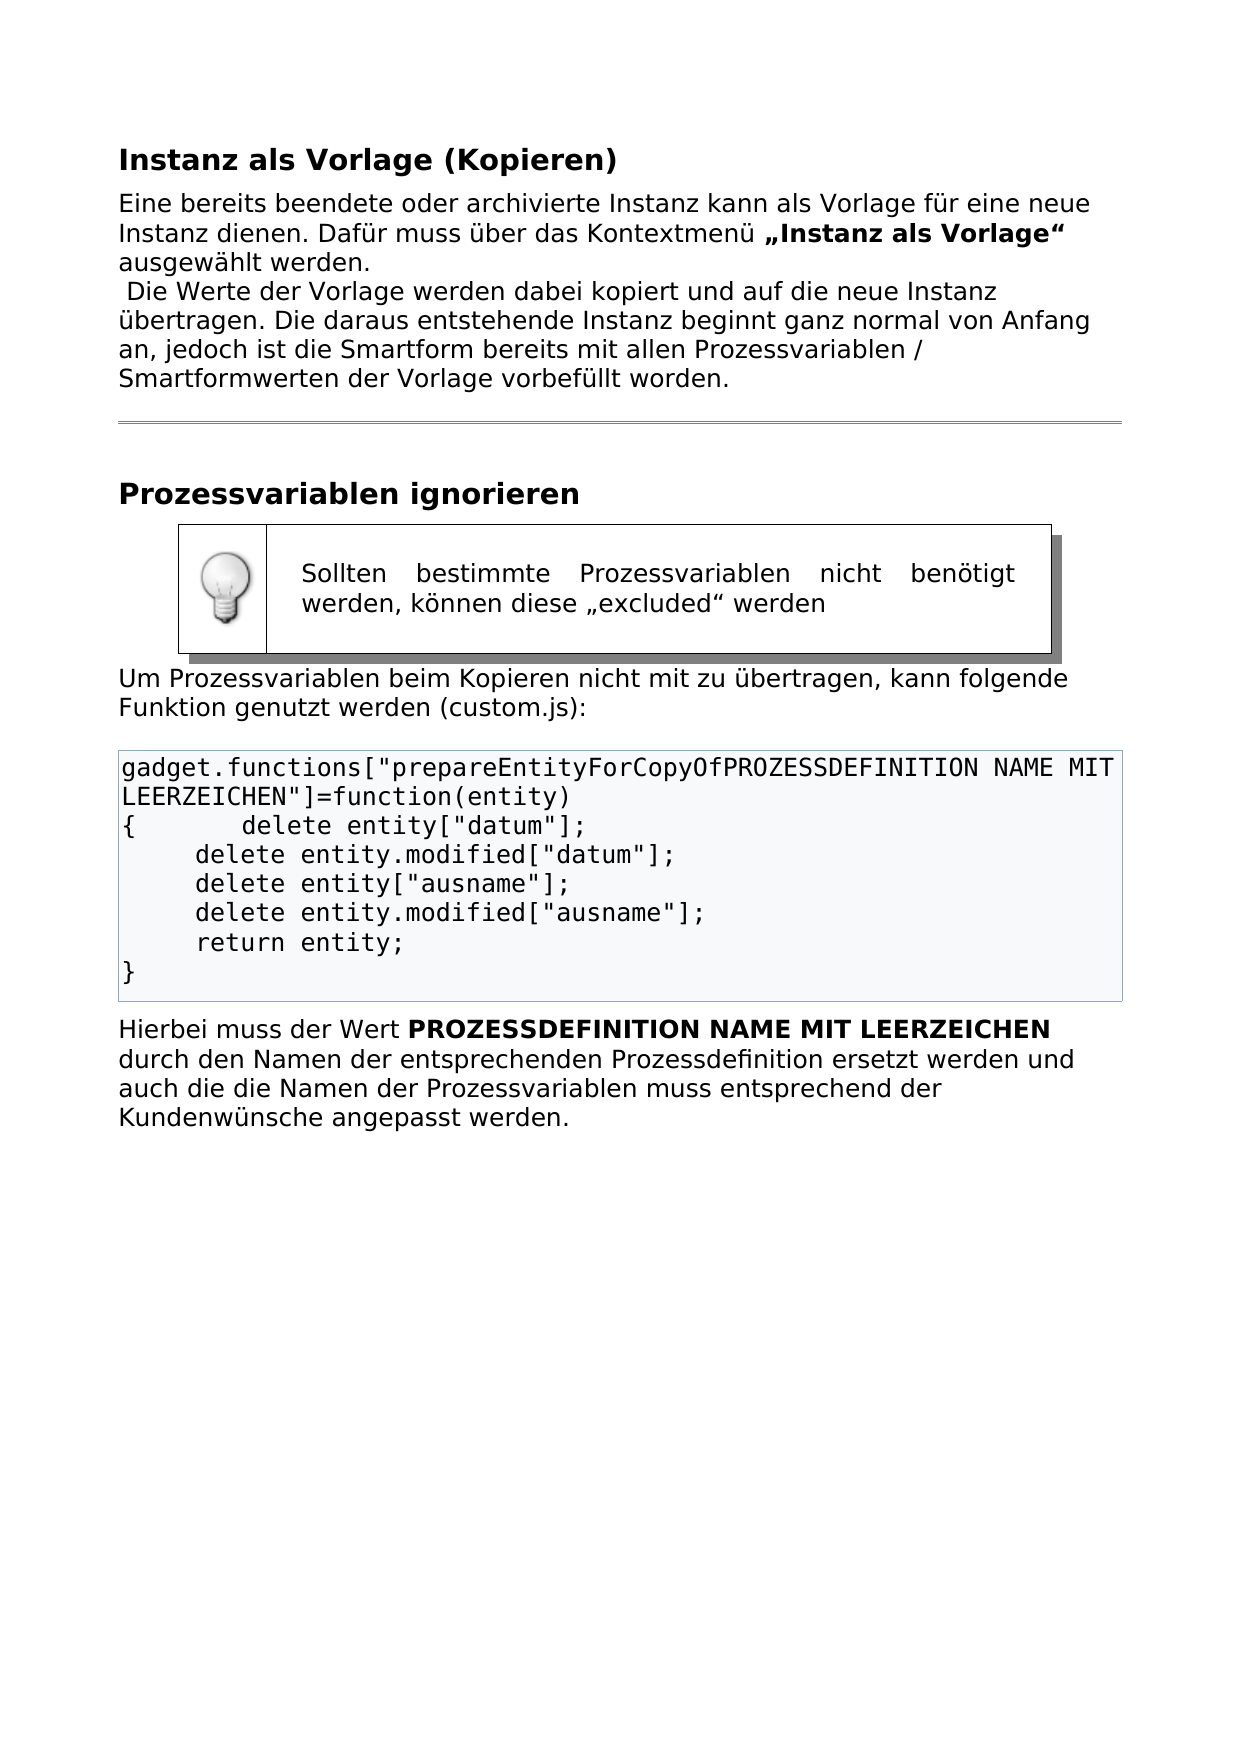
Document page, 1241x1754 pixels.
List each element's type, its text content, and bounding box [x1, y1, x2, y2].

table_header [179, 525, 266, 653]
table_header gadget.functions["prepareEntityForCopyOfPROZESSDEFINITION NAME MIT LEERZEICHEN"]=function(entity) { delete entity["datum"]; delete entity.modified["datum"]; delete entity["ausname"]; delete entity.modified["ausname"]; return entity; } [119, 751, 1122, 1001]
text Hierbei muss der Wert PROZESSDEFINITION NAME MIT LEERZEICHEN durch den Namen der entsprechenden Prozessdefinition ersetzt werden und auch die die Namen der Prozessvariablen muss entsprechend der Kundenwünsche angepasst werden. [118, 1016, 1122, 1132]
table_header Sollten bestimmte Prozessvariablen nicht benötigt werden, können diese „excluded“ werden [267, 525, 1051, 653]
subtitle Instanz als Vorlage (Kopieren) [118, 143, 1122, 177]
picture [190, 551, 266, 627]
text Eine bereits beendete oder archivierte Instanz kann als Vorlage für eine neue Instanz dienen. Dafür muss über das Kontextmenü „Instanz als Vorlage“ ausgewählt werden. Die Werte der Vorlage werden dabei kopiert und auf die neue Instanz übertragen. Die daraus entstehende Instanz beginnt ganz normal von Anfang an, jedoch ist die Smartform bereits mit allen Prozessvariablen / Smartformwerten der Vorlage vorbefüllt worden. [118, 189, 1122, 394]
subtitle Prozessvariablen ignorieren [118, 478, 1122, 512]
text Um Prozessvariablen beim Kopieren nicht mit zu übertragen, kann folgende Funktion genutzt werden (custom.js): [118, 664, 1122, 722]
